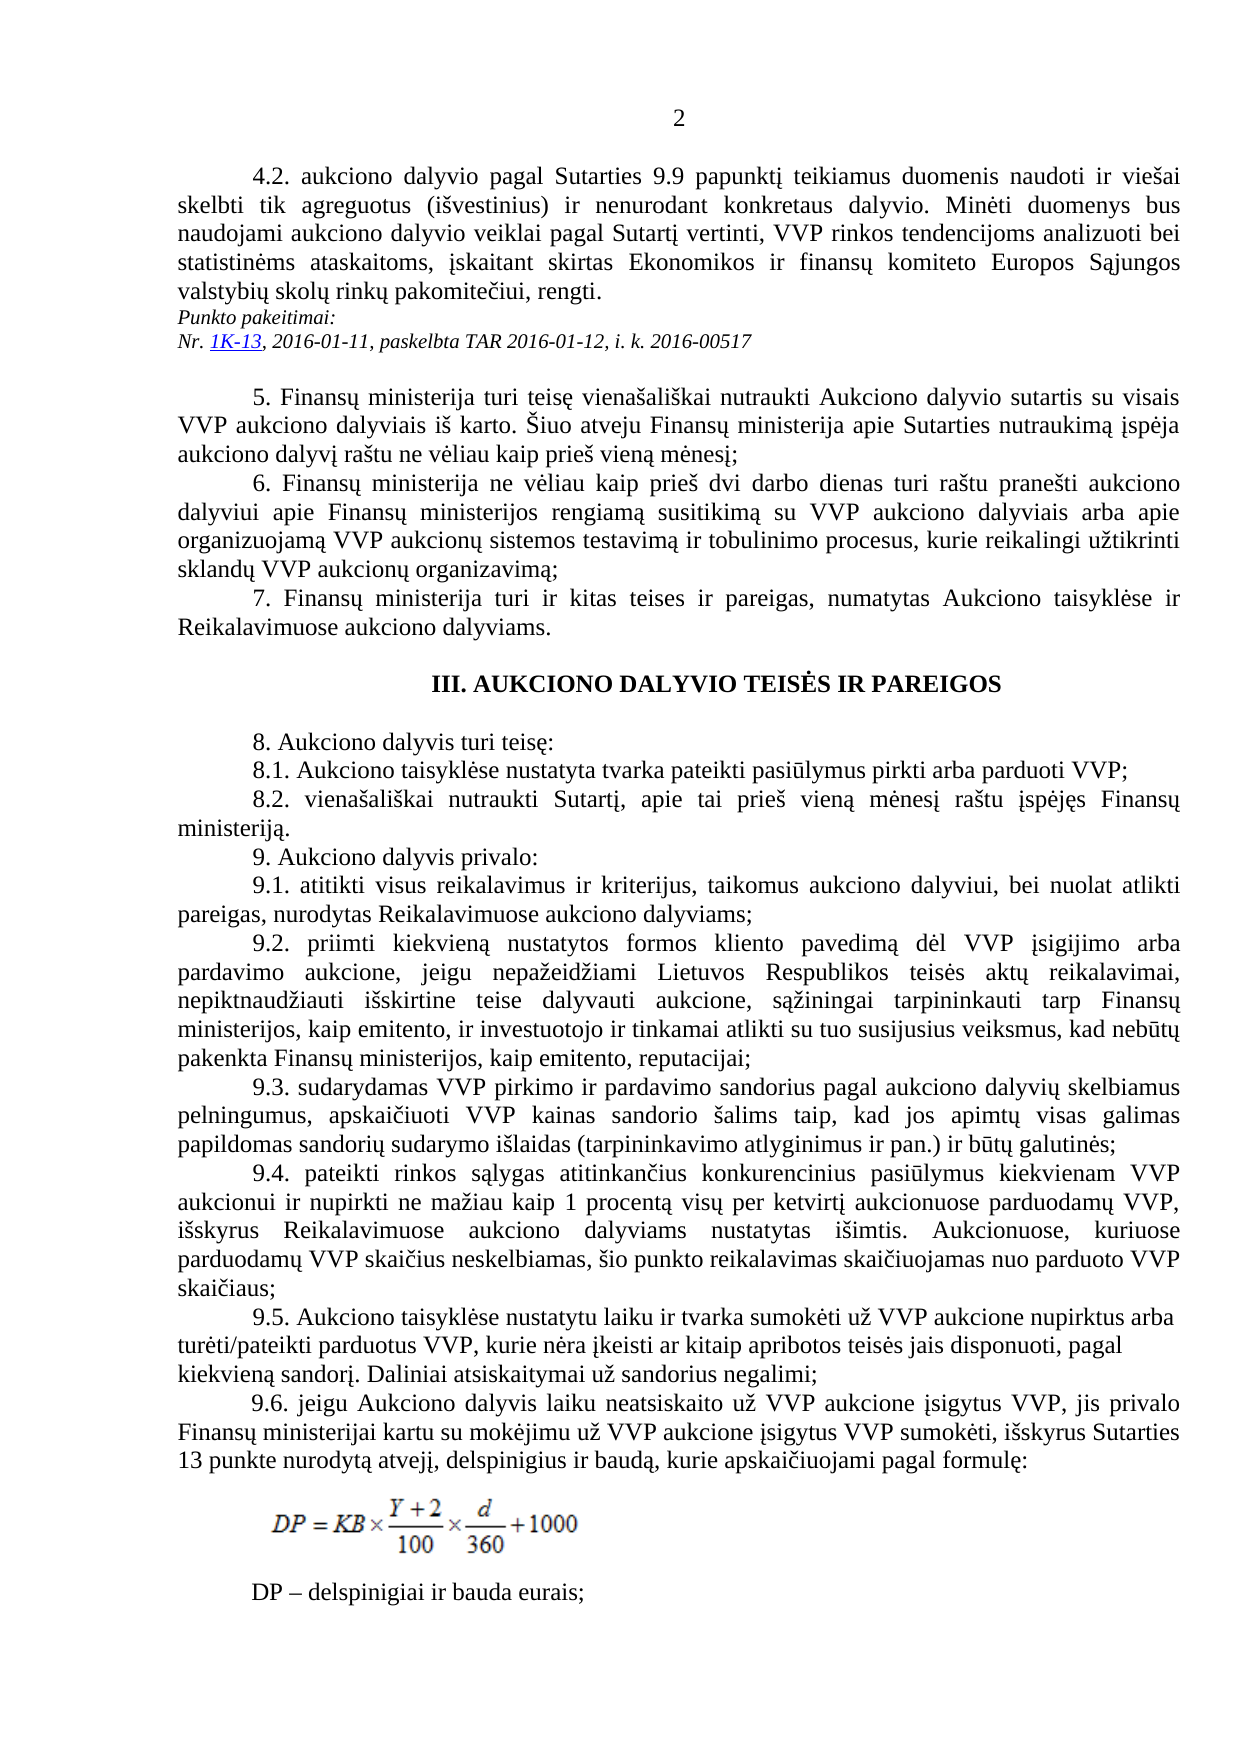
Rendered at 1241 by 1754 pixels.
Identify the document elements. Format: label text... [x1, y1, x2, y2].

text III. AUKCIONO DALYVIO TEISĖS IR PAREIGOS [177, 669, 1181, 698]
text 8. Aukciono dalyvis turi teisę: [177, 727, 1181, 755]
text 5. Finansų ministerija turi teisę vienašališkai nutraukti Aukciono dalyvio sutartis su visais VVP aukciono dalyviais iš karto. Šiuo atveju Finansų ministerija apie Sutarties nutraukimą įspėja aukciono dalyvį raštu ne vėliau kaip prieš vieną mėnesį; [177, 382, 1181, 468]
text 7. Finansų ministerija turi ir kitas teises ir pareigas, numatytas Aukciono taisyklėse ir Reikalavimuose aukciono dalyviams. [177, 583, 1181, 640]
text 4.2. aukciono dalyvio pagal Sutarties 9.9 papunktį teikiamus duomenis naudoti ir viešai skelbti tik agreguotus (išvestinius) ir nenurodant konkretaus dalyvio. Minėti duomenys bus naudojami aukciono dalyvio veiklai pagal Sutartį vertinti, VVP rinkos tendencijoms analizuoti bei statistinėms ataskaitoms, įskaitant skirtas Ekonomikos ir finansų komiteto Europos Sąjungos valstybių skolų rinkų pakomitečiui, rengti. [177, 161, 1181, 305]
text 9.5. Aukciono taisyklėse nustatytu laiku ir tvarka sumokėti už VVP aukcione nupirktus arba turėti/pateikti parduotus VVP, kurie nėra įkeisti ar kitaip apribotos teisės jais disponuoti, pagal kiekvieną sandorį. Daliniai atsiskaitymai už sandorius negalimi; [177, 1302, 1181, 1388]
text 9.6. jeigu Aukciono dalyvis laiku neatsiskaito už VVP aukcione įsigytus VVP, jis privalo Finansų ministerijai kartu su mokėjimu už VVP aukcione įsigytus VVP sumokėti, išskyrus Sutarties 13 punkte nurodytą atvejį, delspinigius ir baudą, kurie apskaičiuojami pagal formulę: [177, 1388, 1181, 1474]
text 9.4. pateikti rinkos sąlygas atitinkančius konkurencinius pasiūlymus kiekvienam VVP aukcionui ir nupirkti ne mažiau kaip 1 procentą visų per ketvirtį aukcionuose parduodamų VVP, išskyrus Reikalavimuose aukciono dalyviams nustatytas išimtis. Aukcionuose, kuriuose parduodamų VVP skaičius neskelbiamas, šio punkto reikalavimas skaičiuojamas nuo parduoto VVP skaičiaus; [177, 1158, 1181, 1302]
text 9.2. priimti kiekvieną nustatytos formos kliento pavedimą dėl VVP įsigijimo arba pardavimo aukcione, jeigu nepažeidžiami Lietuvos Respublikos teisės aktų reikalavimai, nepiktnaudžiauti išskirtine teise dalyvauti aukcione, sąžiningai tarpininkauti tarp Finansų ministerijos, kaip emitento, ir investuotojo ir tinkamai atlikti su tuo susijusius veiksmus, kad nebūtų pakenkta Finansų ministerijos, kaip emitento, reputacijai; [177, 928, 1181, 1072]
text 9.1. atitikti visus reikalavimus ir kriterijus, taikomus aukciono dalyviui, bei nuolat atlikti pareigas, nurodytas Reikalavimuose aukciono dalyviams; [177, 870, 1181, 928]
text Nr. 1K-13, 2016-01-11, paskelbta TAR 2016-01-12, i. k. 2016-00517 [177, 329, 1181, 353]
text 9. Aukciono dalyvis privalo: [177, 842, 1181, 870]
text 8.1. Aukciono taisyklėse nustatyta tvarka pateikti pasiūlymus pirkti arba parduoti VVP; [177, 755, 1181, 784]
text 6. Finansų ministerija ne vėliau kaip prieš dvi darbo dienas turi raštu pranešti aukciono dalyviui apie Finansų ministerijos rengiamą susitikimą su VVP aukciono dalyviais arba apie organizuojamą VVP aukcionų sistemos testavimą ir tobulinimo procesus, kurie reikalingi užtikrinti sklandų VVP aukcionų organizavimą; [177, 468, 1181, 583]
text Punkto pakeitimai: [177, 305, 1181, 329]
text 9.3. sudarydamas VVP pirkimo ir pardavimo sandorius pagal aukciono dalyvių skelbiamus pelningumus, apskaičiuoti VVP kainas sandorio šalims taip, kad jos apimtų visas galimas papildomas sandorių sudarymo išlaidas (tarpininkavimo atlyginimus ir pan.) ir būtų galutinės; [177, 1072, 1181, 1158]
text DP – delspinigiai ir bauda eurais; [177, 1577, 1181, 1605]
text 8.2. vienašališkai nutraukti Sutartį, apie tai prieš vieną mėnesį raštu įspėjęs Finansų ministeriją. [177, 784, 1181, 842]
